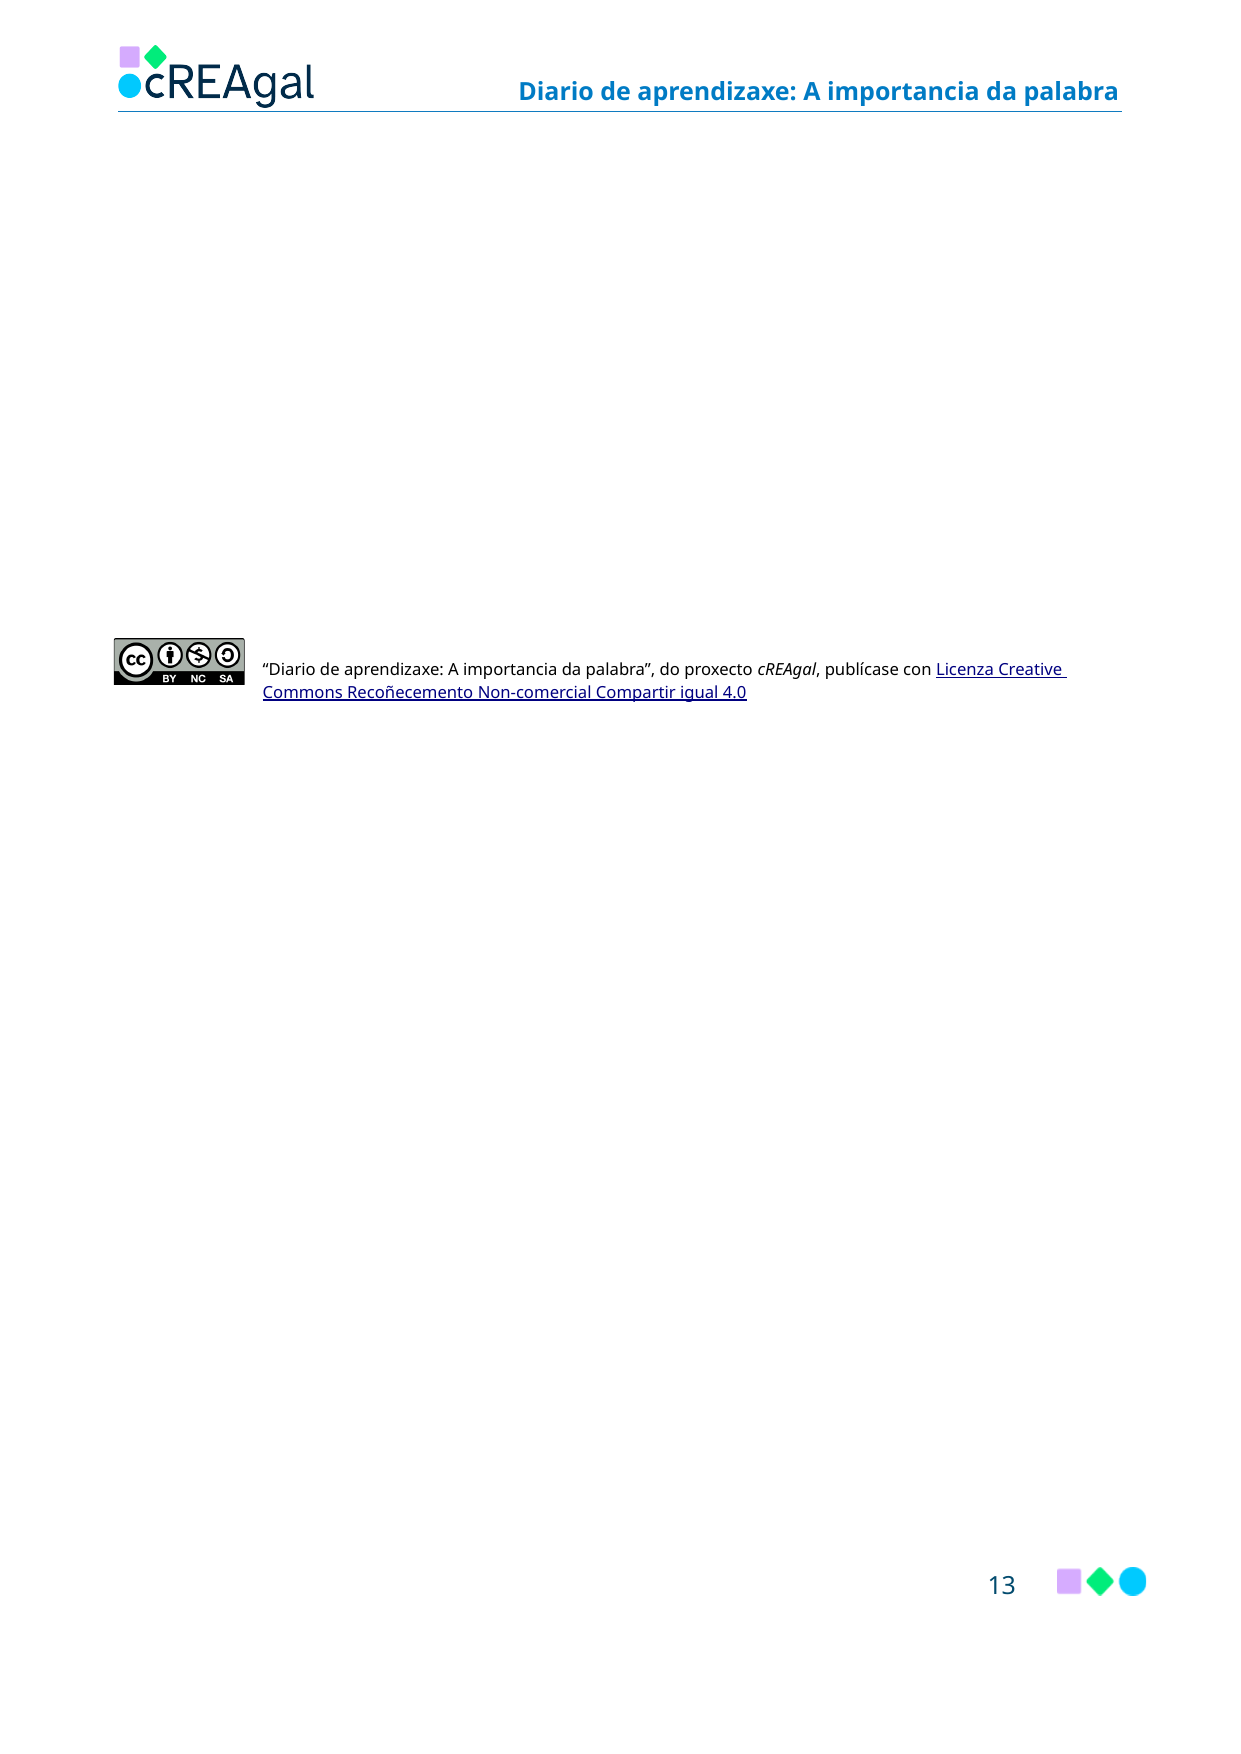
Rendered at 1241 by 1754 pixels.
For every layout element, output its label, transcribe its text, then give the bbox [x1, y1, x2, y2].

picture [1136, 1584, 1147, 1596]
picture [118, 45, 314, 108]
picture [1057, 1567, 1130, 1596]
picture [1137, 1567, 1147, 1578]
text “Diario de aprendizaxe: A importancia da palabra”, do proxecto cREAgal, publícase con Licenza Creative Commons Recoñecemento Non-comercial Compartir igual 4.0 [118, 657, 1122, 703]
picture [113, 638, 245, 685]
